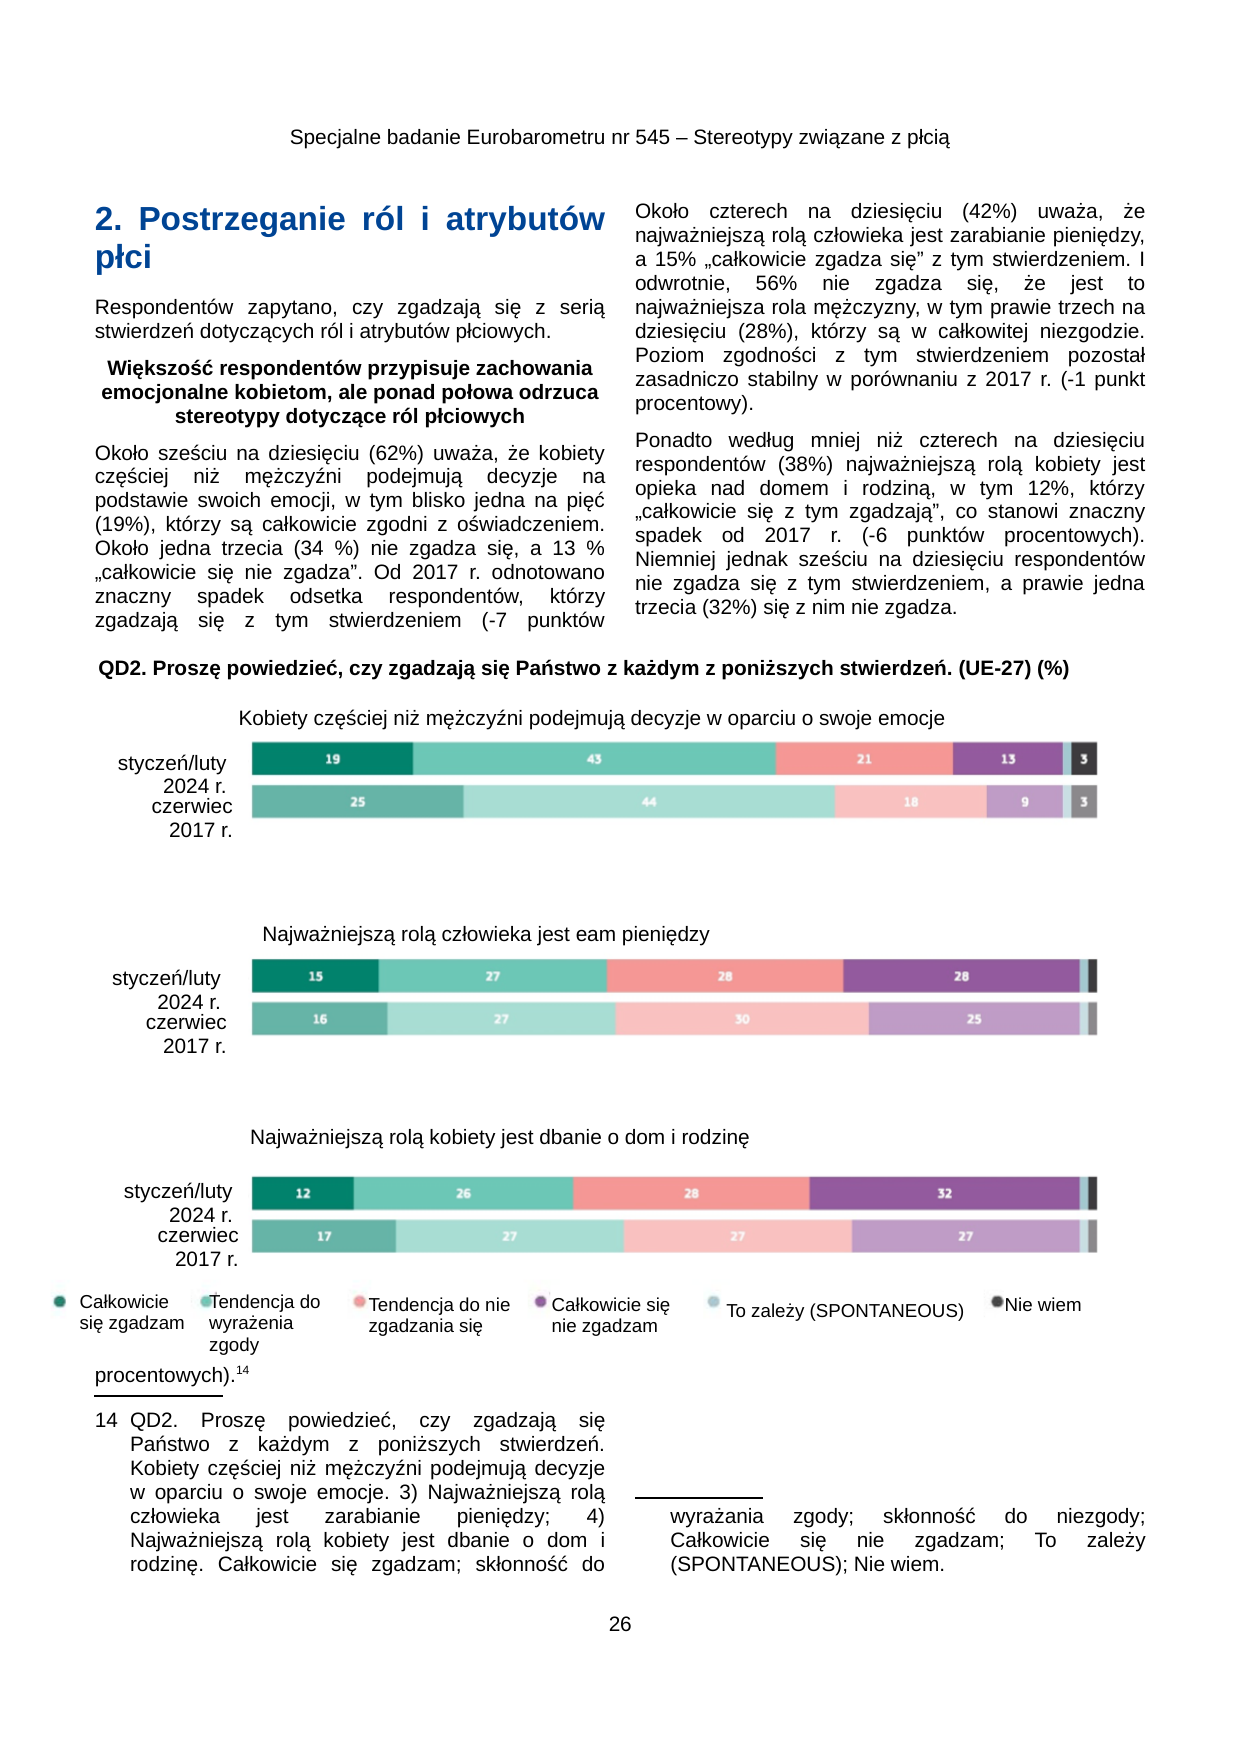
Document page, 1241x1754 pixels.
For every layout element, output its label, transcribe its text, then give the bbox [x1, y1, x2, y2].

picture [46, 1273, 1004, 1322]
text QD2. Proszę powiedzieć, czy zgadzają się Państwo z każdym z poniższych stwierdzeń. Kobiety częściej niż mężczyźni podejmują decyzje w oparciu o swoje emocje. 3) Najważniejszą rolą człowieka jest zarabianie pieniędzy; 4) Najważniejszą rolą kobiety jest dbanie o dom i rodzinę. Całkowicie się zgadzam; skłonność do [94, 1408, 605, 1576]
text Około sześciu na dziesięciu (62%) uważa, że kobiety częściej niż mężczyźni podejmują decyzje na podstawie swoich emocji, w tym blisko jedna na pięć (19%), którzy są całkowicie zgodni z oświadczeniem. Około jedna trzecia (34 %) nie zgadza się, a 13 % „całkowicie się nie zgadza”. Od 2017 r. odnotowano znaczny spadek odsetka respondentów, którzy zgadzają się z tym stwierdzeniem (-7 punktów procentowych). [94, 440, 605, 1273]
text Respondentów zapytano, czy zgadzają się z serią stwierdzeń dotyczących ról i atrybutów płciowych. [94, 295, 605, 343]
picture [248, 739, 1104, 1254]
text Około czterech na dziesięciu (42%) uważa, że najważniejszą rolą człowieka jest zarabianie pieniędzy, a 15% „całkowicie zgadza się” z tym stwierdzeniem. I odwrotnie, 56% nie zgadza się, że jest to najważniejsza rola mężczyzny, w tym prawie trzech na dziesięciu (28%), którzy są w całkowitej niezgodzie. Poziom zgodności z tym stwierdzeniem pozostał zasadniczo stabilny w porównaniu z 2017 r. (-1 punkt procentowy). [635, 199, 1146, 414]
text Około sześciu na dziesięciu (62%) uważa, że kobiety częściej niż mężczyźni podejmują decyzje na podstawie swoich emocji, w tym blisko jedna na pięć (19%), którzy są całkowicie zgodni z oświadczeniem. Około jedna trzecia (34 %) nie zgadza się, a 13 % „całkowicie się nie zgadza”. Od 2017 r. odnotowano znaczny spadek odsetka respondentów, którzy zgadzają się z tym stwierdzeniem (-7 punktów procentowych). [94, 1322, 605, 1387]
subtitle 2. Postrzeganie ról i atrybutów płci [94, 199, 605, 276]
text Większość respondentów przypisuje zachowania emocjonalne kobietom, ale ponad połowa odrzuca stereotypy dotyczące ról płciowych [94, 356, 605, 427]
text Ponadto według mniej niż czterech na dziesięciu respondentów (38%) najważniejszą rolą kobiety jest opieka nad domem i rodziną, w tym 12%, którzy „całkowicie się z tym zgadzają”, co stanowi znaczny spadek od 2017 r. (-6 punktów procentowych). Niemniej jednak sześciu na dziesięciu respondentów nie zgadza się z tym stwierdzeniem, a prawie jedna trzecia (32%) się z nim nie zgadza. [635, 427, 1146, 619]
text wyrażania zgody; skłonność do niezgody; Całkowicie się nie zgadzam; To zależy (SPONTANEOUS); Nie wiem. [635, 1504, 1146, 1576]
